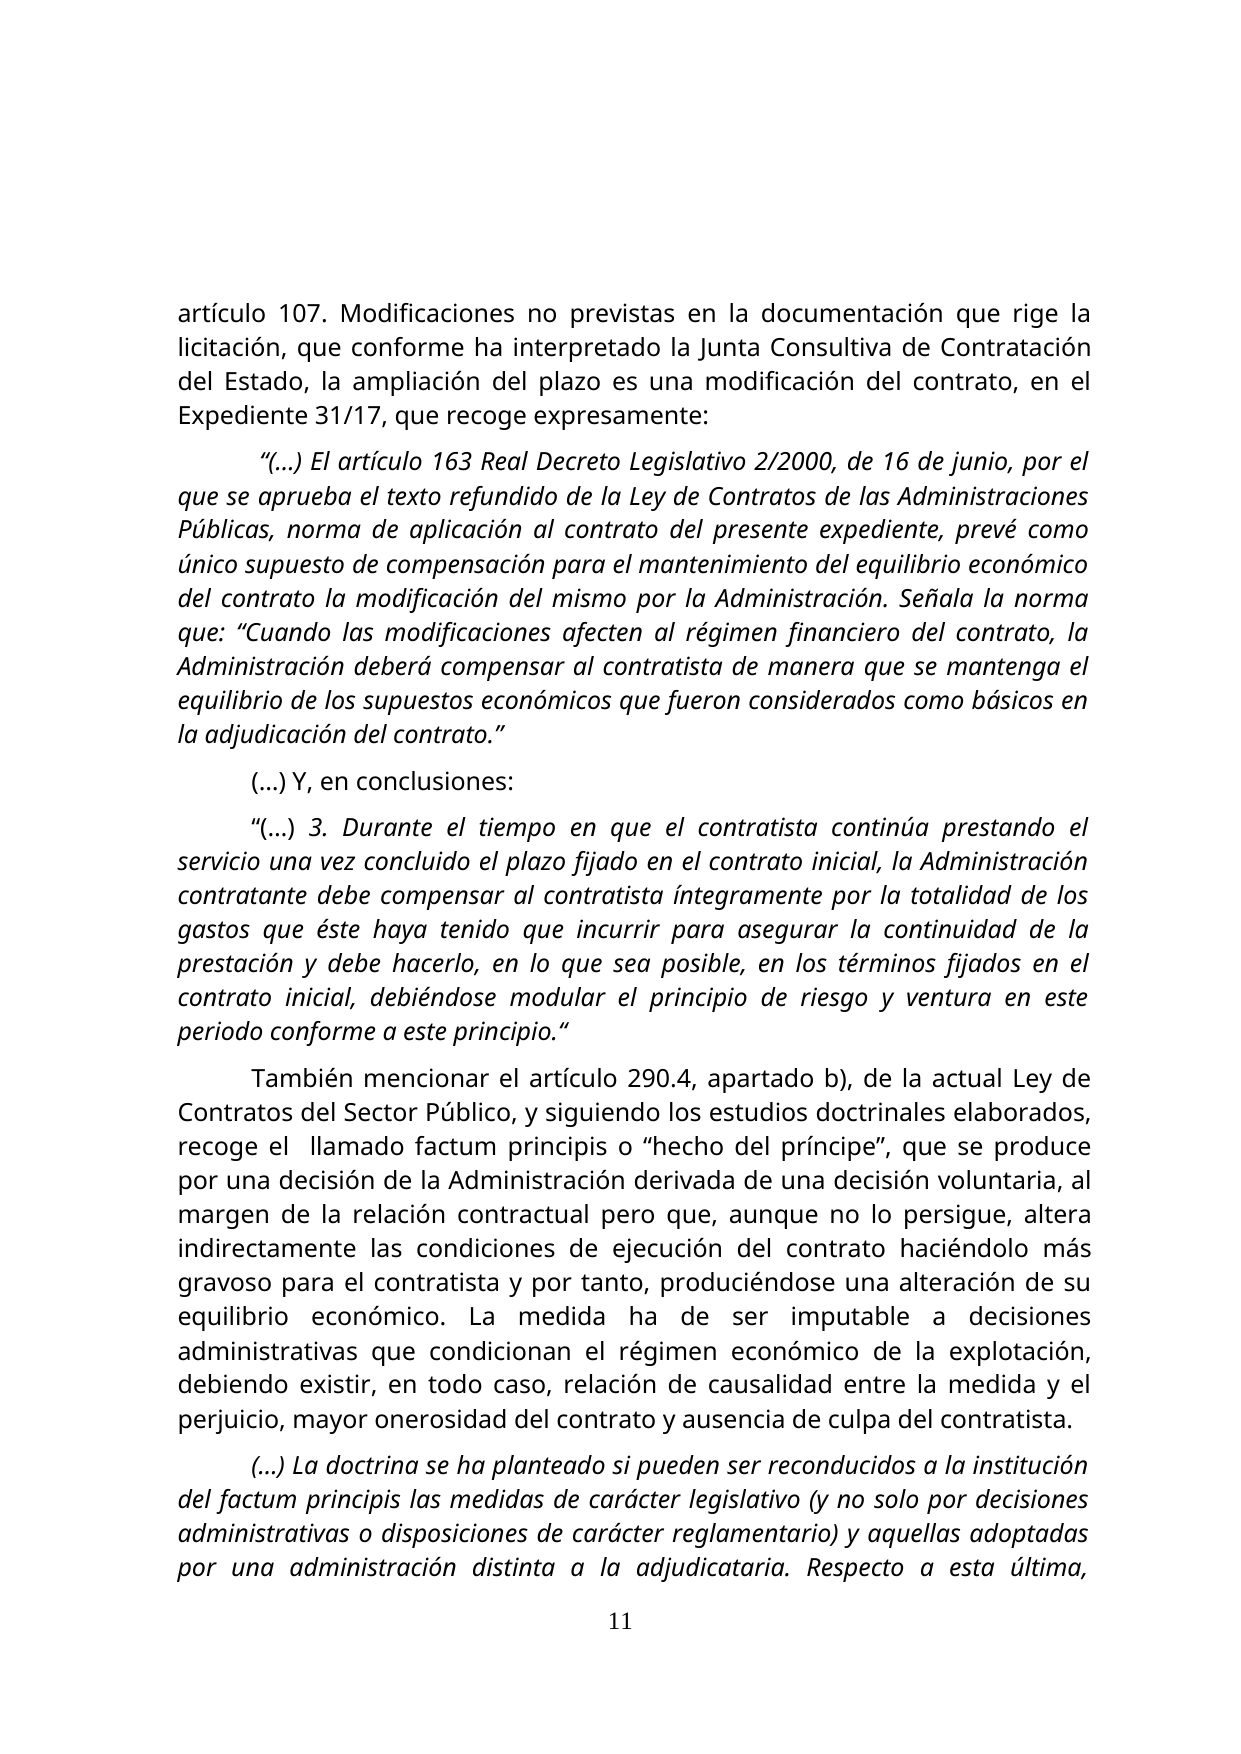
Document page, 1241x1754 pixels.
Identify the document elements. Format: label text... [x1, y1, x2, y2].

text (…) La doctrina se ha planteado si pueden ser reconducidos a la institución del factum principis las medidas de carácter legislativo (y no solo por decisiones administrativas o disposiciones de carácter reglamentario) y aquellas adoptadas por una administración distinta a la adjudicataria. Respecto a esta última, [177, 1448, 1093, 1584]
text “(…) El artículo 163 Real Decreto Legislativo 2/2000, de 16 de junio, por el que se aprueba el texto refundido de la Ley de Contratos de las Administraciones Públicas, norma de aplicación al contrato del presente expediente, prevé como único supuesto de compensación para el mantenimiento del equilibrio económico del contrato la modificación del mismo por la Administración. Señala la norma que: “Cuando las modificaciones afecten al régimen financiero del contrato, la Administración deberá compensar al contratista de manera que se mantenga el equilibrio de los supuestos económicos que fueron considerados como básicos en la adjudicación del contrato.” [177, 444, 1093, 751]
text También mencionar el artículo 290.4, apartado b), de la actual Ley de Contratos del Sector Público, y siguiendo los estudios doctrinales elaborados, recoge el llamado factum principis o “hecho del príncipe”, que se produce por una decisión de la Administración derivada de una decisión voluntaria, al margen de la relación contractual pero que, aunque no lo persigue, altera indirectamente las condiciones de ejecución del contrato haciéndolo más gravoso para el contratista y por tanto, produciéndose una alteración de su equilibrio económico. La medida ha de ser imputable a decisiones administrativas que condicionan el régimen económico de la explotación, debiendo existir, en todo caso, relación de causalidad entre la medida y el perjuicio, mayor onerosidad del contrato y ausencia de culpa del contratista. [177, 1061, 1093, 1435]
text (…) Y, en conclusiones: [177, 763, 1093, 797]
text “(…) 3. Durante el tiempo en que el contratista continúa prestando el servicio una vez concluido el plazo fijado en el contrato inicial, la Administración contratante debe compensar al contratista íntegramente por la totalidad de los gastos que éste haya tenido que incurrir para asegurar la continuidad de la prestación y debe hacerlo, en lo que sea posible, en los términos fijados en el contrato inicial, debiéndose modular el principio de riesgo y ventura en este periodo conforme a este principio.“ [177, 810, 1093, 1048]
text artículo 107. Modificaciones no previstas en la documentación que rige la licitación, que conforme ha interpretado la Junta Consultiva de Contratación del Estado, la ampliación del plazo es una modificación del contrato, en el Expediente 31/17, que recoge expresamente: [177, 295, 1093, 432]
